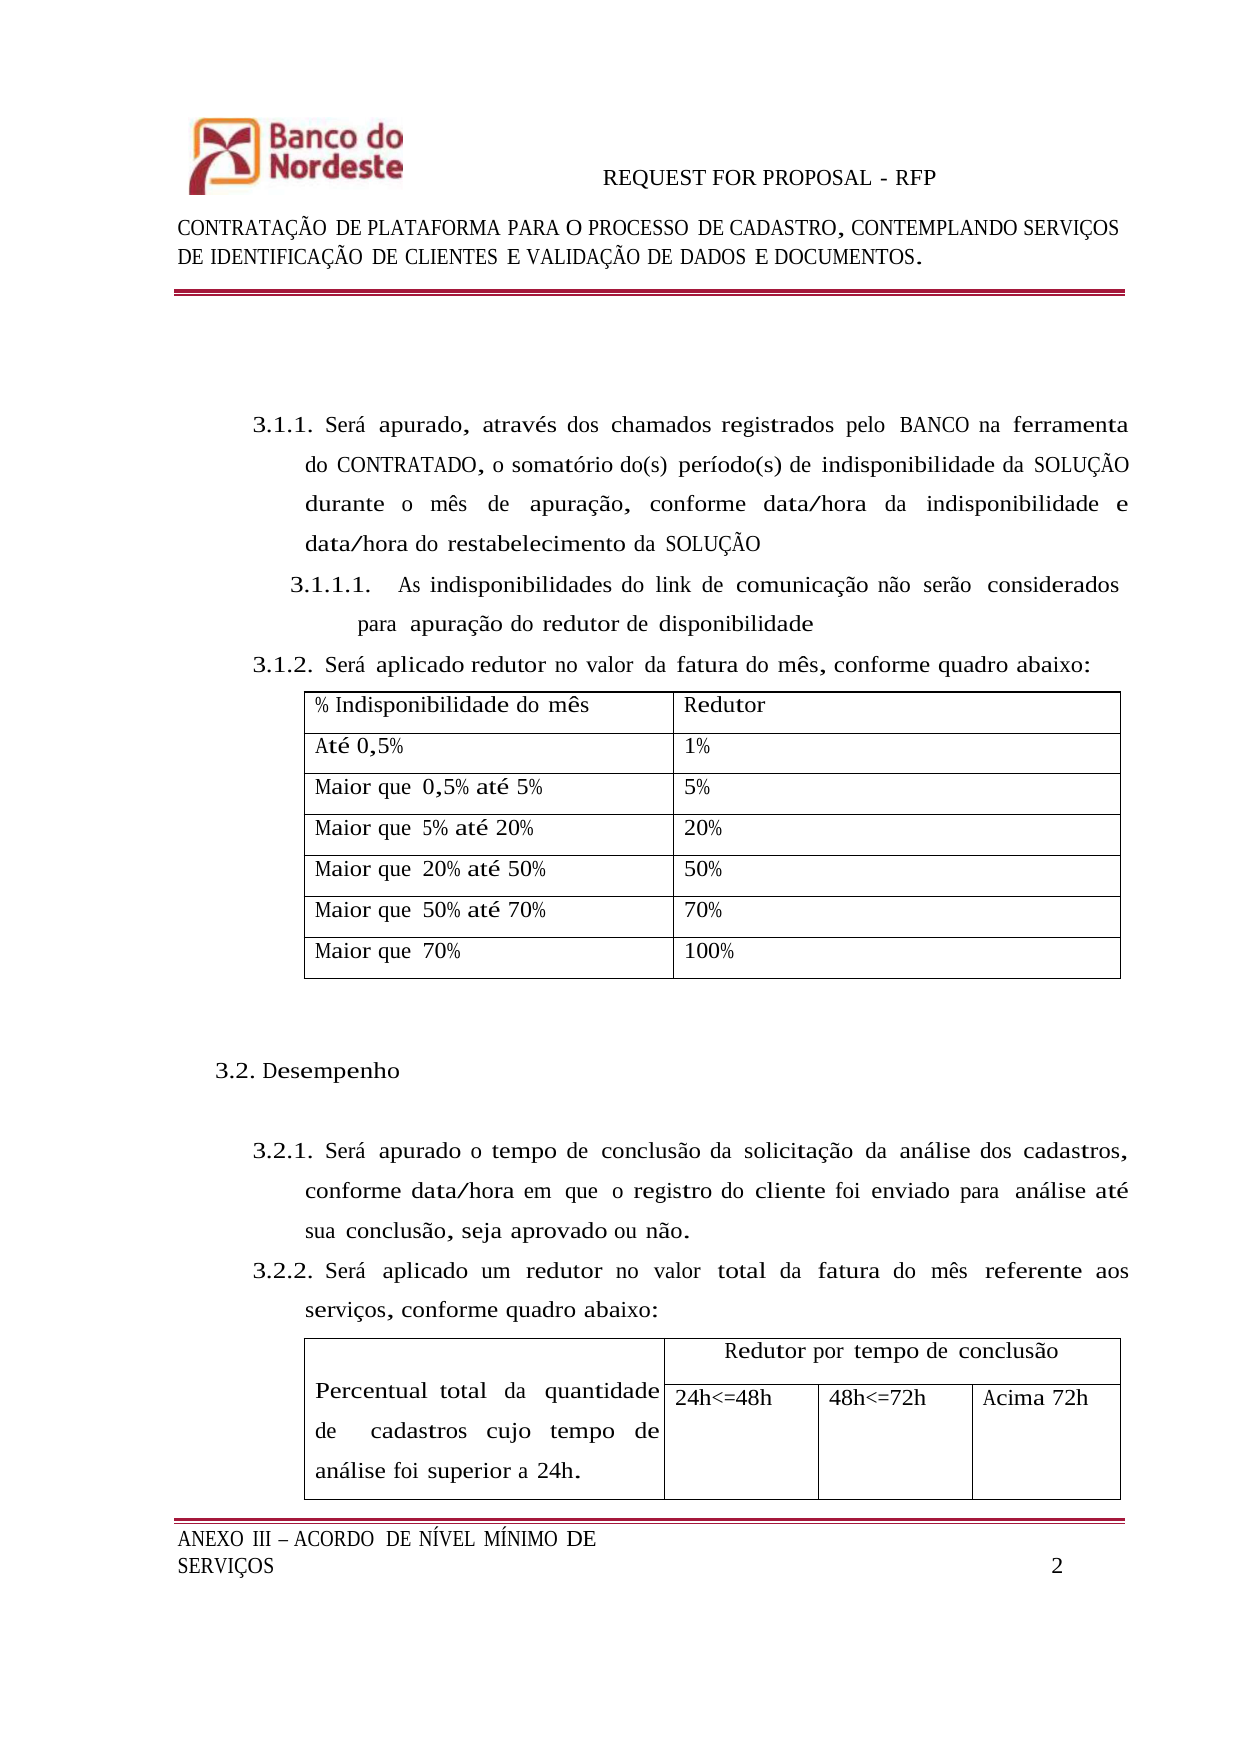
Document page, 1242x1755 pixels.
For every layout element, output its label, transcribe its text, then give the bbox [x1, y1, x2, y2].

table_header Redutor [674, 693, 1120, 732]
table_cell 50% [674, 856, 1120, 896]
table_cell 24h<=48h [665, 1385, 818, 1498]
table_cell Maior que 20% até 50% [305, 856, 673, 896]
table_cell 100% [674, 938, 1120, 978]
text 3.1.1.1. As indisponibilidades do link de comunicação não serão considerados para apuração do redutor de disponibilidade [290, 571, 1129, 636]
table_cell 70% [674, 897, 1120, 937]
table_header Percentual total da quantidade de cadastros cujo tempo de análise foi superior a 24h. [305, 1339, 664, 1498]
table_cell 5% [674, 774, 1120, 814]
table_cell Maior que 70% [305, 938, 673, 978]
text 3.2. Desempenho [215, 1057, 1142, 1084]
text 3.2.1. Será apurado o tempo de conclusão da solicitação da análise dos cadastros, conforme data/hora em que o registro do cliente foi enviado para análise até sua conclusão, seja aprovado ou não. [252, 1137, 1130, 1243]
table_cell Acima 72h [973, 1385, 1120, 1498]
table_cell 48h<=72h [819, 1385, 972, 1498]
table_cell 1% [674, 734, 1120, 773]
table_cell 20% [674, 815, 1120, 855]
table_header % Indisponibilidade do mês [305, 693, 673, 732]
text 3.1.1. Será apurado, através dos chamados registrados pelo BANCO na ferramenta do CONTRATADO, o somatório do(s) período(s) de indisponibilidade da SOLUÇÃO durante o mês de apuração, conforme data/hora da indisponibilidade e data/hora do restabelecimento da SOLUÇÃO [252, 411, 1130, 557]
text 3.2.2. Será aplicado um redutor no valor total da fatura do mês referente aos serviços, conforme quadro abaixo: [252, 1257, 1130, 1323]
table_cell Até 0,5% [305, 734, 673, 773]
text 3.1.2. Será aplicado redutor no valor da fatura do mês, conforme quadro abaixo: [252, 650, 1142, 676]
table_cell Maior que 5% até 20% [305, 815, 673, 855]
table_cell Maior que 50% até 70% [305, 897, 673, 937]
table_cell Maior que 0,5% até 5% [305, 774, 673, 814]
table_header Redutor por tempo de conclusão [665, 1339, 1120, 1384]
